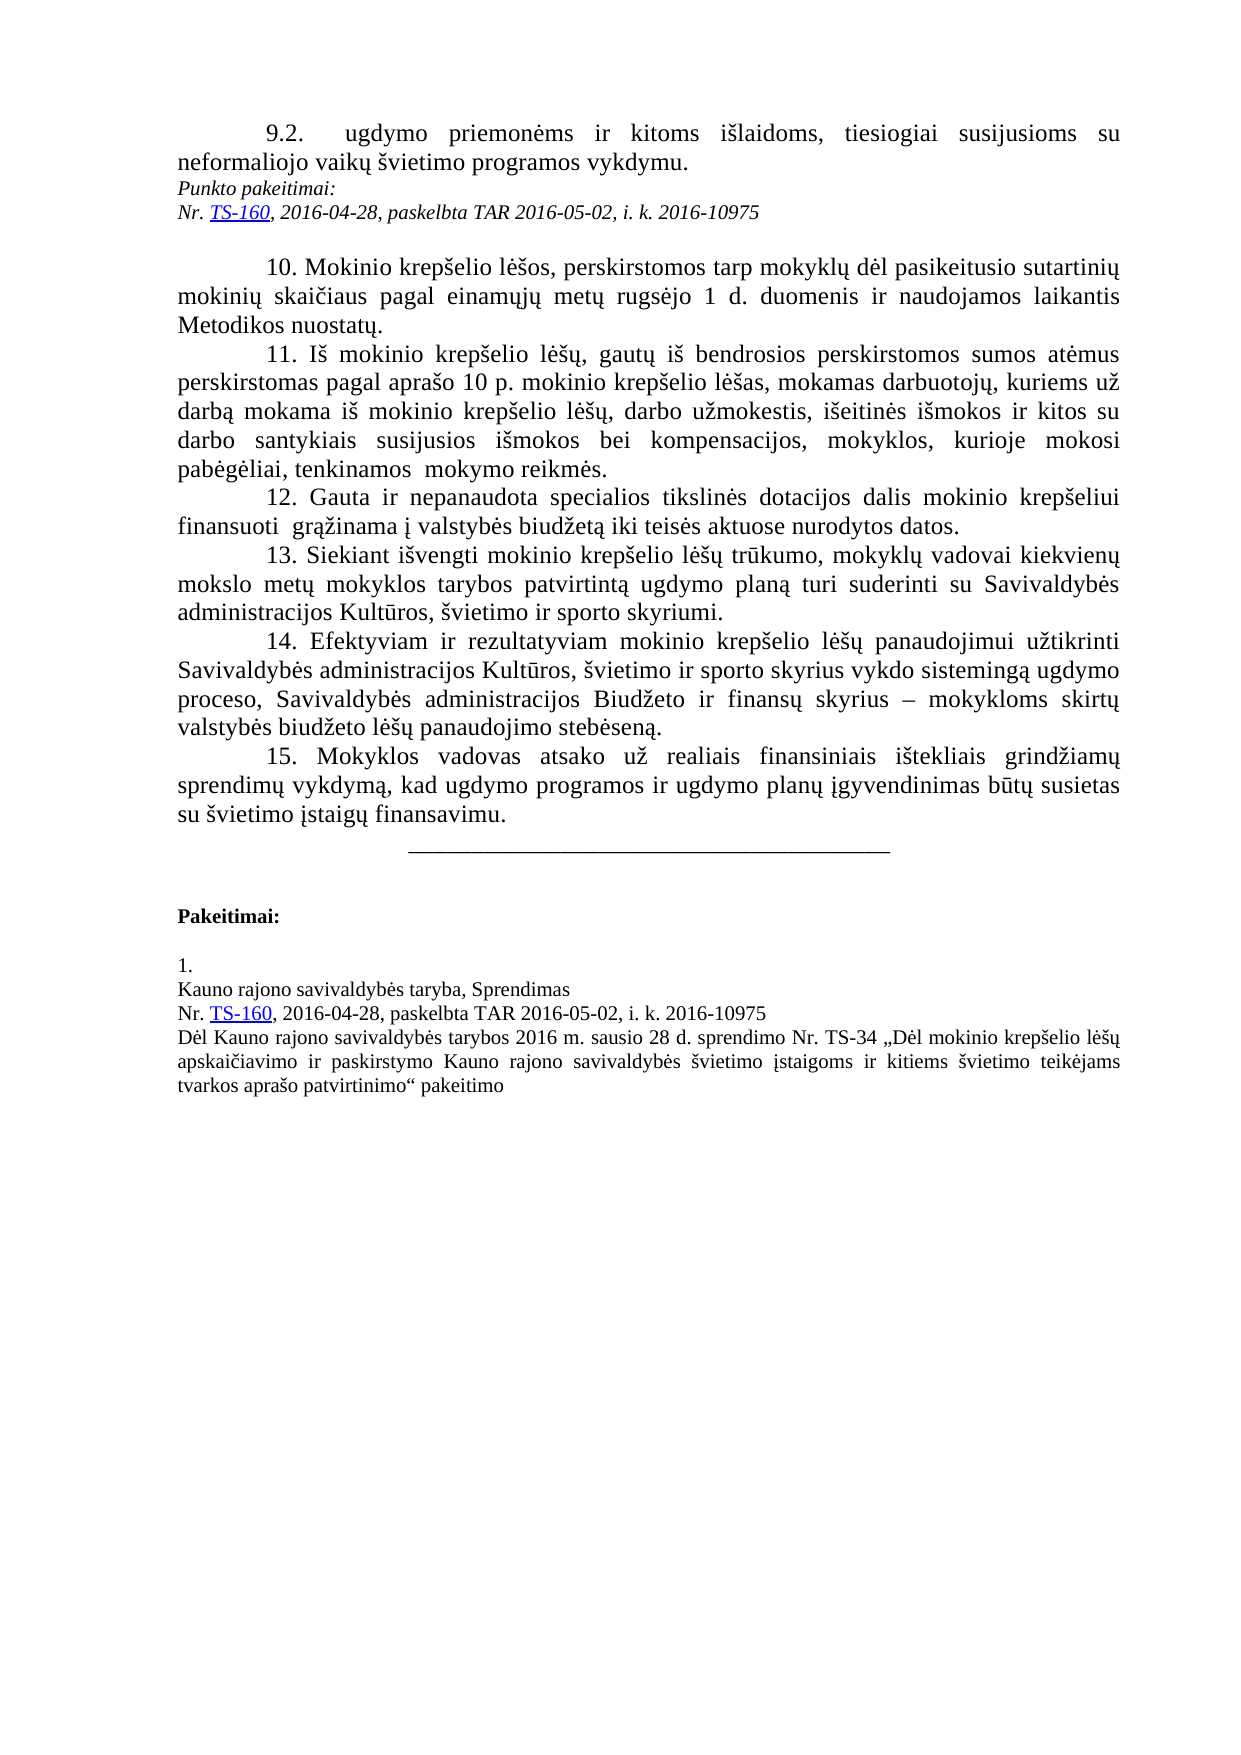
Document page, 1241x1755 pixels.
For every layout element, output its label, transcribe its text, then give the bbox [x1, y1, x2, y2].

text 14. Efektyviam ir rezultatyviam mokinio krepšelio lėšų panaudojimui užtikrinti Savivaldybės administracijos Kultūros, švietimo ir sporto skyrius vykdo sistemingą ugdymo proceso, Savivaldybės administracijos Biudžeto ir finansų skyrius – mokykloms skirtų valstybės biudžeto lėšų panaudojimo stebėseną. [177, 626, 1122, 741]
text 11. Iš mokinio krepšelio lėšų, gautų iš bendrosios perskirstomos sumos atėmus perskirstomas pagal aprašo 10 p. mokinio krepšelio lėšas, mokamas darbuotojų, kuriems už darbą mokama iš mokinio krepšelio lėšų, darbo užmokestis, išeitinės išmokos ir kitos su darbo santykiais susijusios išmokos bei kompensacijos, mokyklos, kurioje mokosi pabėgėliai, tenkinamos mokymo reikmės. [177, 339, 1122, 482]
text 13. Siekiant išvengti mokinio krepšelio lėšų trūkumo, mokyklų vadovai kiekvienų mokslo metų mokyklos tarybos patvirtintą ugdymo planą turi suderinti su Savivaldybės administracijos Kultūros, švietimo ir sporto skyriumi. [177, 540, 1122, 626]
text 15. Mokyklos vadovas atsako už realiais finansiniais ištekliais grindžiamų sprendimų vykdymą, kad ugdymo programos ir ugdymo planų įgyvendinimas būtų susietas su švietimo įstaigų finansavimu. [177, 741, 1122, 827]
text Pakeitimai: [177, 904, 1122, 928]
text Nr. TS-160, 2016-04-28, paskelbta TAR 2016-05-02, i. k. 2016-10975 [177, 1001, 1122, 1025]
text 10. Mokinio krepšelio lėšos, perskirstomos tarp mokyklų dėl pasikeitusio sutartinių mokinių skaičiaus pagal einamųjų metų rugsėjo 1 d. duomenis ir naudojamos laikantis Metodikos nuostatų. [177, 252, 1122, 339]
text ______________________________________ [177, 827, 1122, 856]
text Punkto pakeitimai: [177, 176, 1122, 200]
text 1. [177, 952, 1122, 977]
text Nr. TS-160, 2016-04-28, paskelbta TAR 2016-05-02, i. k. 2016-10975 [177, 200, 1122, 224]
text 12. Gauta ir nepanaudota specialios tikslinės dotacijos dalis mokinio krepšeliui finansuoti grąžinama į valstybės biudžetą iki teisės aktuose nurodytos datos. [177, 482, 1122, 540]
text Dėl Kauno rajono savivaldybės tarybos 2016 m. sausio 28 d. sprendimo Nr. TS-34 „Dėl mokinio krepšelio lėšų apskaičiavimo ir paskirstymo Kauno rajono savivaldybės švietimo įstaigoms ir kitiems švietimo teikėjams tvarkos aprašo patvirtinimo“ pakeitimo [177, 1025, 1122, 1097]
text 9.2. ugdymo priemonėms ir kitoms išlaidoms, tiesiogiai susijusioms su neformaliojo vaikų švietimo programos vykdymu. [177, 118, 1122, 176]
text Kauno rajono savivaldybės taryba, Sprendimas [177, 977, 1122, 1001]
